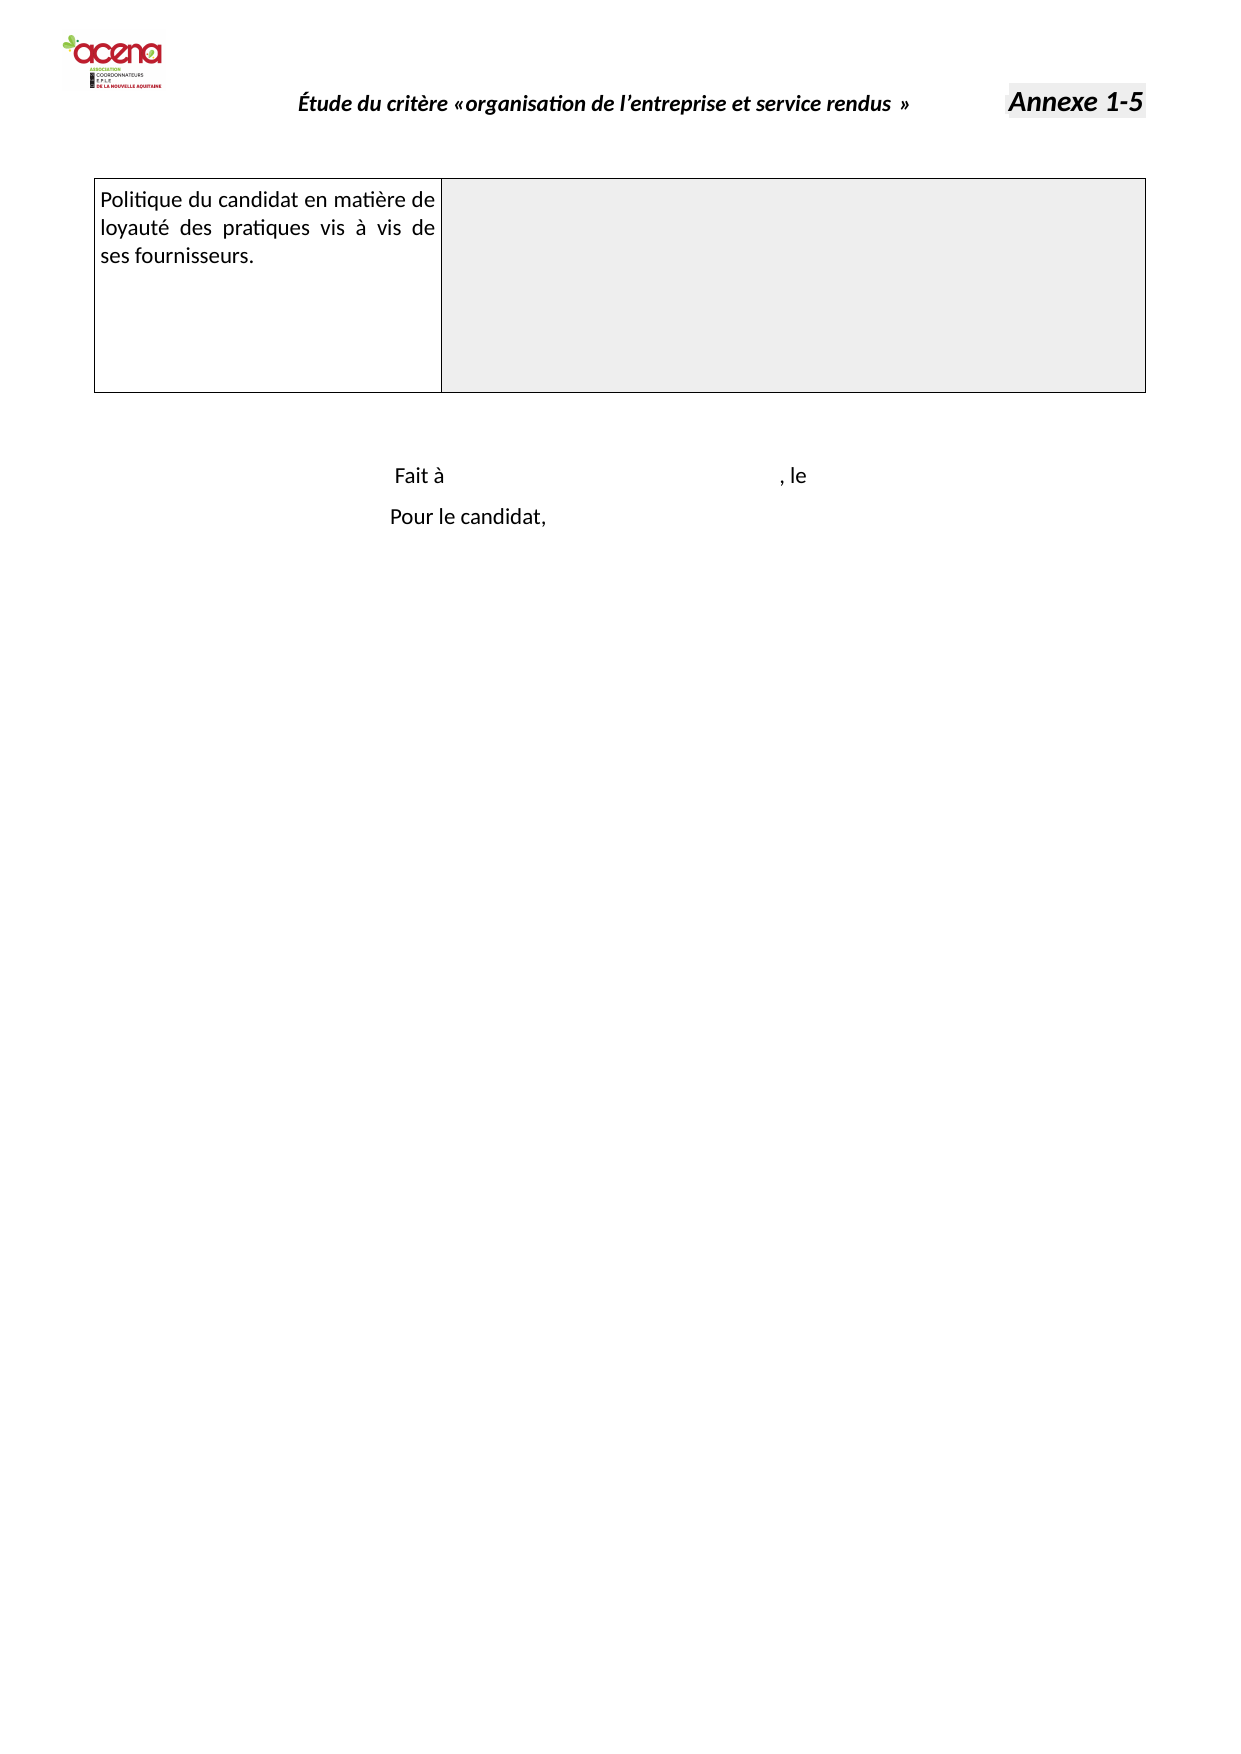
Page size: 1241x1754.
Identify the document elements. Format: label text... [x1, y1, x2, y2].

table_header [442, 179, 1145, 392]
picture [61, 29, 166, 91]
list Fait à , le [357, 462, 1146, 490]
text Pour le candidat, [94, 502, 1146, 530]
table_header Politique du candidat en matière de loyauté des pratiques vis à vis de ses fournisseurs. [95, 179, 441, 392]
